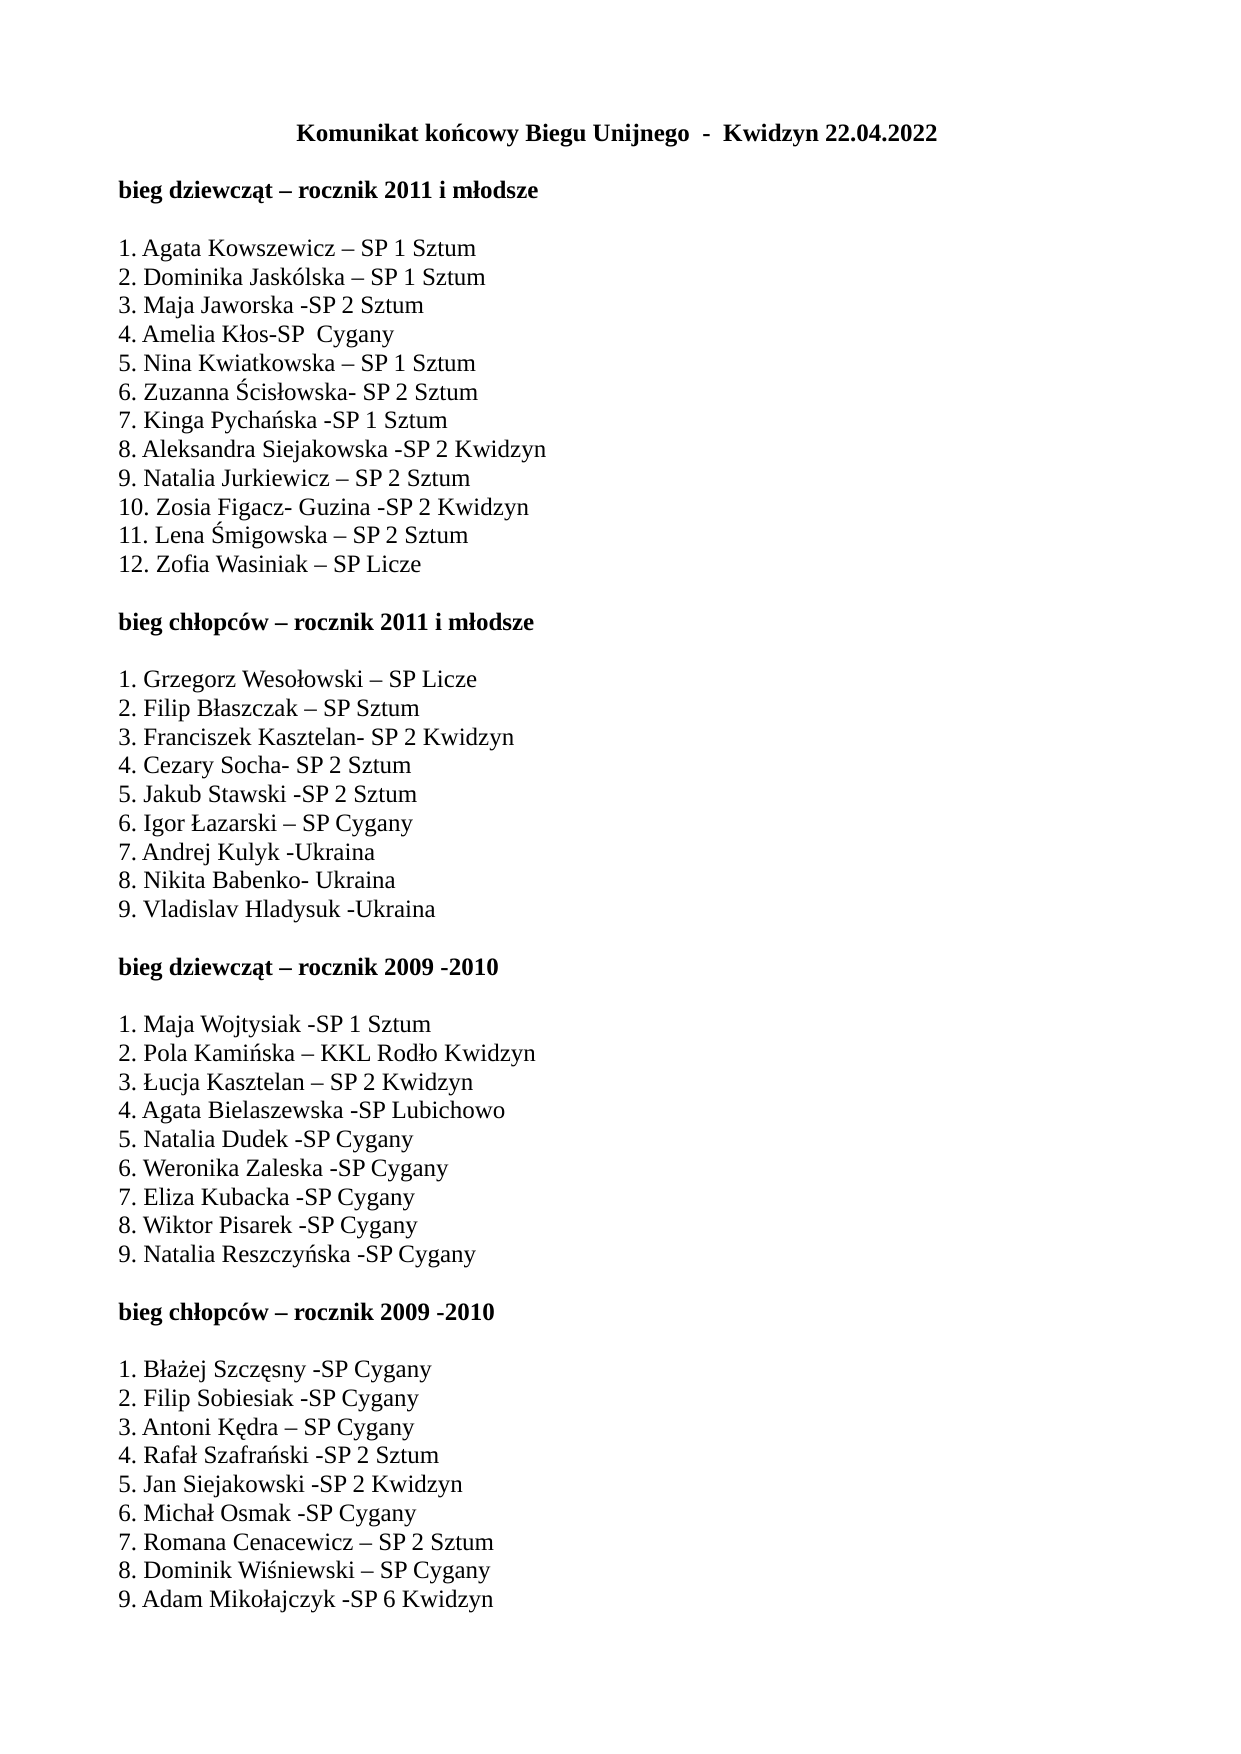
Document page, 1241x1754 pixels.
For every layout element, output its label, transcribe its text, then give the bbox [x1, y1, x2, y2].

text 9. Natalia Reszczyńska -SP Cygany [118, 1239, 1122, 1268]
text 8. Nikita Babenko- Ukraina [118, 866, 1122, 894]
text 11. Lena Śmigowska – SP 2 Sztum [118, 521, 1122, 549]
text 3. Maja Jaworska -SP 2 Sztum [118, 291, 1122, 319]
text 1. Błażej Szczęsny -SP Cygany [118, 1354, 1122, 1383]
text bieg chłopców – rocznik 2011 i młodsze [118, 607, 1122, 636]
text 6. Weronika Zaleska -SP Cygany [118, 1153, 1122, 1182]
text bieg dziewcząt – rocznik 2009 -2010 [118, 952, 1122, 981]
text 7. Eliza Kubacka -SP Cygany [118, 1182, 1122, 1211]
text 2. Pola Kamińska – KKL Rodło Kwidzyn [118, 1038, 1122, 1067]
text 5. Natalia Dudek -SP Cygany [118, 1124, 1122, 1153]
text 2. Filip Błaszczak – SP Sztum [118, 693, 1122, 722]
text bieg dziewcząt – rocznik 2011 i młodsze [118, 176, 1122, 204]
text 9. Vladislav Hladysuk -Ukraina [118, 894, 1122, 923]
text bieg chłopców – rocznik 2009 -2010 [118, 1297, 1122, 1326]
text 7. Romana Cenacewicz – SP 2 Sztum [118, 1527, 1122, 1556]
text 8. Aleksandra Siejakowska -SP 2 Kwidzyn [118, 434, 1122, 463]
text 4. Rafał Szafrański -SP 2 Sztum [118, 1441, 1122, 1469]
text 6. Igor Łazarski – SP Cygany [118, 808, 1122, 837]
text 1. Agata Kowszewicz – SP 1 Sztum [118, 233, 1122, 262]
text 3. Antoni Kędra – SP Cygany [118, 1412, 1122, 1441]
text Komunikat końcowy Biegu Unijnego - Kwidzyn 22.04.2022 [118, 118, 1122, 147]
text 2. Filip Sobiesiak -SP Cygany [118, 1383, 1122, 1412]
text 8. Dominik Wiśniewski – SP Cygany [118, 1556, 1122, 1584]
text 8. Wiktor Pisarek -SP Cygany [118, 1211, 1122, 1239]
text 7. Andrej Kulyk -Ukraina [118, 837, 1122, 866]
text 1. Grzegorz Wesołowski – SP Licze [118, 664, 1122, 693]
text 12. Zofia Wasiniak – SP Licze [118, 549, 1122, 578]
text 5. Jakub Stawski -SP 2 Sztum [118, 779, 1122, 808]
text 6. Michał Osmak -SP Cygany [118, 1498, 1122, 1527]
text 1. Maja Wojtysiak -SP 1 Sztum [118, 1009, 1122, 1038]
text 4. Cezary Socha- SP 2 Sztum [118, 751, 1122, 779]
text 5. Nina Kwiatkowska – SP 1 Sztum [118, 348, 1122, 377]
text 3. Łucja Kasztelan – SP 2 Kwidzyn [118, 1067, 1122, 1096]
text 2. Dominika Jaskólska – SP 1 Sztum [118, 262, 1122, 291]
text 3. Franciszek Kasztelan- SP 2 Kwidzyn [118, 722, 1122, 751]
text 9. Natalia Jurkiewicz – SP 2 Sztum [118, 463, 1122, 492]
text 10. Zosia Figacz- Guzina -SP 2 Kwidzyn [118, 492, 1122, 521]
text 7. Kinga Pychańska -SP 1 Sztum [118, 406, 1122, 434]
text 4. Agata Bielaszewska -SP Lubichowo [118, 1096, 1122, 1124]
text 9. Adam Mikołajczyk -SP 6 Kwidzyn [118, 1584, 1122, 1613]
text 6. Zuzanna Ścisłowska- SP 2 Sztum [118, 377, 1122, 406]
text 4. Amelia Kłos-SP Cygany [118, 319, 1122, 348]
text 5. Jan Siejakowski -SP 2 Kwidzyn [118, 1469, 1122, 1498]
